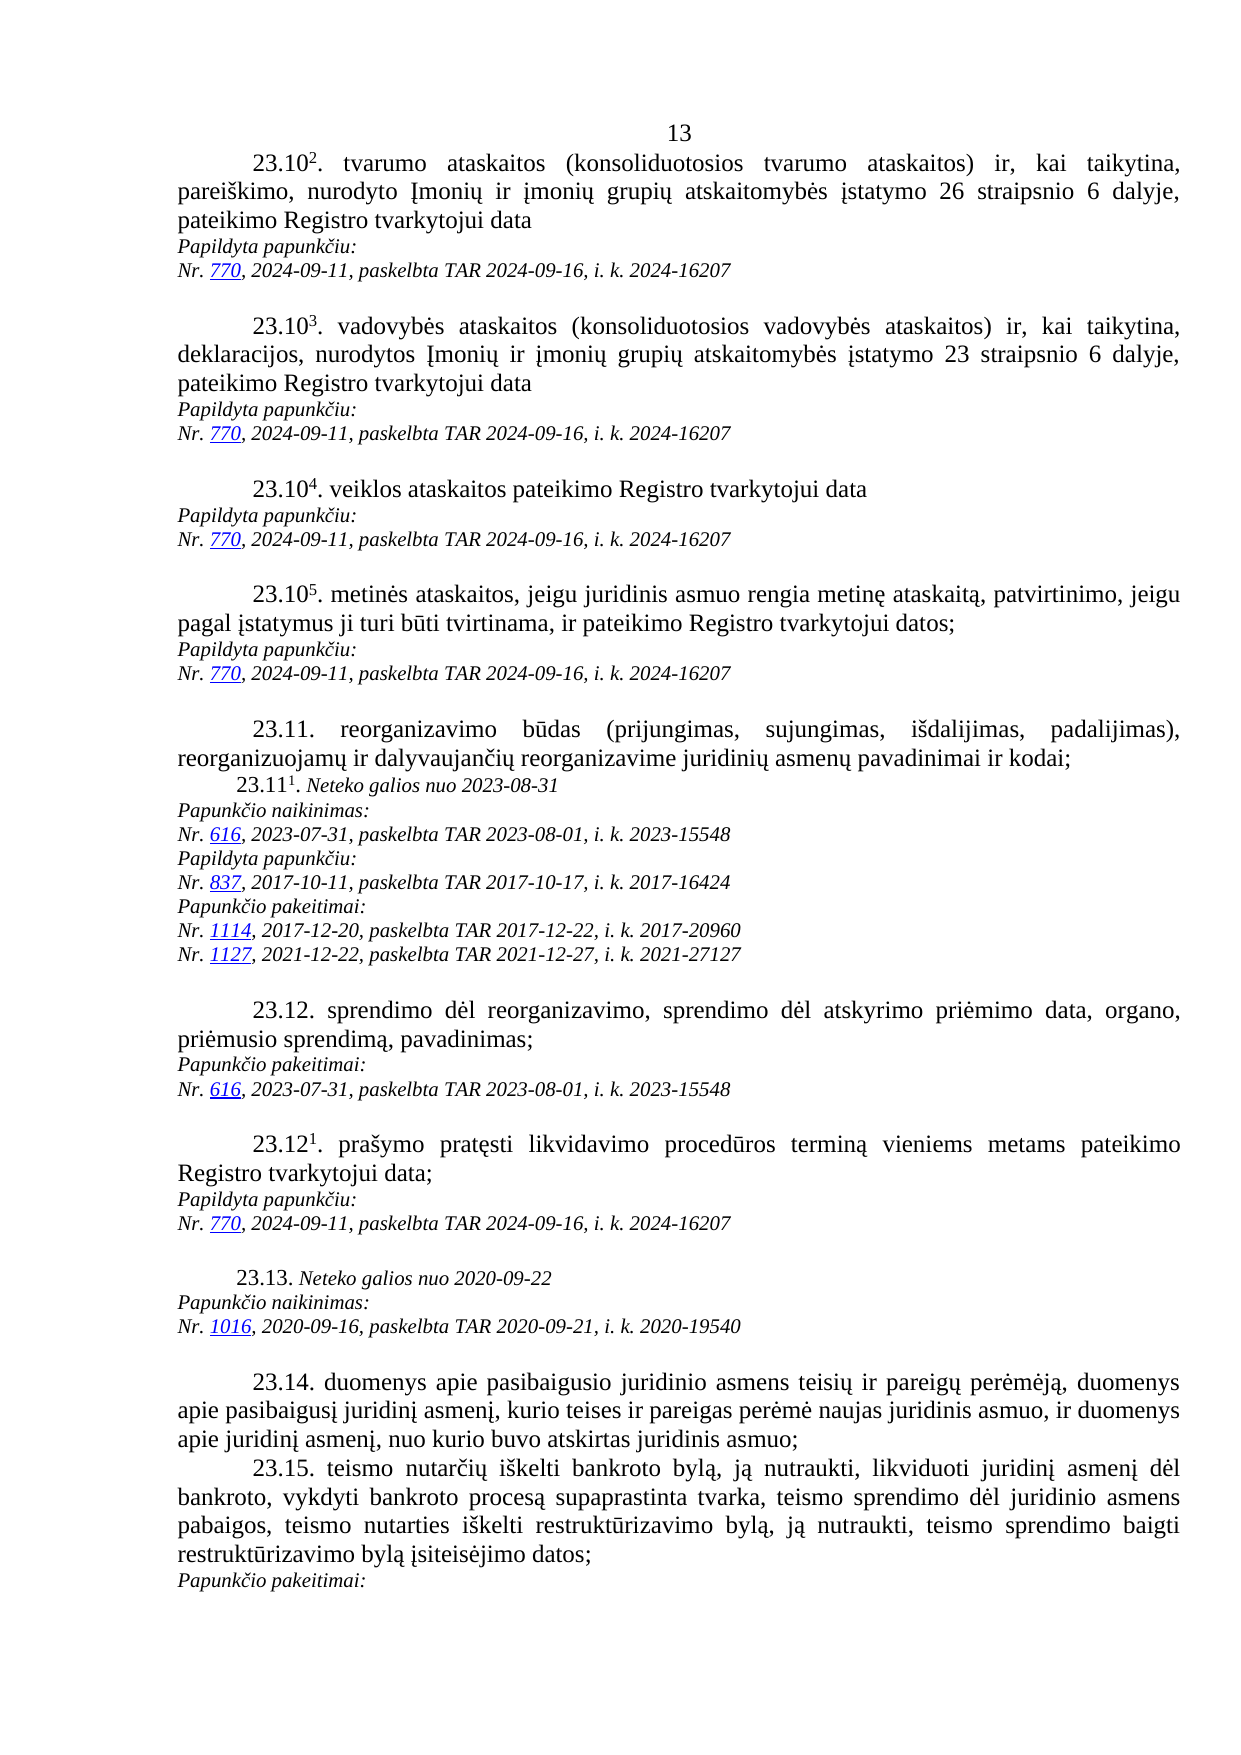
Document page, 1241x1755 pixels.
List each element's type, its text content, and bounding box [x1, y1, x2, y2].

text 23.103. vadovybės ataskaitos (konsoliduotosios vadovybės ataskaitos) ir, kai taikytina, deklaracijos, nurodytos Įmonių ir įmonių grupių atskaitomybės įstatymo 23 straipsnio 6 dalyje, pateikimo Registro tvarkytojui data [177, 311, 1181, 397]
text Papildyta papunkčiu: [177, 846, 1181, 870]
text Papildyta papunkčiu: [177, 397, 1181, 421]
text Papunkčio naikinimas: [177, 1290, 1181, 1314]
text Papunkčio pakeitimai: [177, 1052, 1181, 1076]
text 23.12. sprendimo dėl reorganizavimo, sprendimo dėl atskyrimo priėmimo data, organo, priėmusio sprendimą, pavadinimas; [177, 995, 1181, 1052]
text 23.15. teismo nutarčių iškelti bankroto bylą, ją nutraukti, likviduoti juridinį asmenį dėl bankroto, vykdyti bankroto procesą supaprastinta tvarka, teismo sprendimo dėl juridinio asmens pabaigos, teismo nutarties iškelti restruktūrizavimo bylą, ją nutraukti, teismo sprendimo baigti restruktūrizavimo bylą įsiteisėjimo datos; [177, 1453, 1181, 1568]
text 23.105. metinės ataskaitos, jeigu juridinis asmuo rengia metinę ataskaitą, patvirtinimo, jeigu pagal įstatymus ji turi būti tvirtinama, ir pateikimo Registro tvarkytojui datos; [177, 579, 1181, 637]
text Nr. 1114, 2017-12-20, paskelbta TAR 2017-12-22, i. k. 2017-20960 [177, 918, 1181, 942]
text Nr. 1127, 2021-12-22, paskelbta TAR 2021-12-27, i. k. 2021-27127 [177, 942, 1181, 966]
text Papildyta papunkčiu: [177, 637, 1181, 661]
text Nr. 770, 2024-09-11, paskelbta TAR 2024-09-16, i. k. 2024-16207 [177, 661, 1181, 685]
text 23.14. duomenys apie pasibaigusio juridinio asmens teisių ir pareigų perėmėją, duomenys apie pasibaigusį juridinį asmenį, kurio teises ir pareigas perėmė naujas juridinis asmuo, ir duomenys apie juridinį asmenį, nuo kurio buvo atskirtas juridinis asmuo; [177, 1367, 1181, 1453]
text Nr. 1016, 2020-09-16, paskelbta TAR 2020-09-21, i. k. 2020-19540 [177, 1314, 1181, 1338]
text Nr. 770, 2024-09-11, paskelbta TAR 2024-09-16, i. k. 2024-16207 [177, 1211, 1181, 1235]
text Nr. 616, 2023-07-31, paskelbta TAR 2023-08-01, i. k. 2023-15548 [177, 822, 1181, 846]
text 23.104. veiklos ataskaitos pateikimo Registro tvarkytojui data [177, 474, 1181, 503]
text Papunkčio pakeitimai: [177, 894, 1181, 918]
text 23.111. Neteko galios nuo 2023-08-31 [177, 771, 1181, 798]
text Papildyta papunkčiu: [177, 503, 1181, 527]
text 23.13. Neteko galios nuo 2020-09-22 [177, 1264, 1181, 1290]
text Nr. 770, 2024-09-11, paskelbta TAR 2024-09-16, i. k. 2024-16207 [177, 421, 1181, 445]
text Nr. 837, 2017-10-11, paskelbta TAR 2017-10-17, i. k. 2017-16424 [177, 870, 1181, 894]
text Nr. 770, 2024-09-11, paskelbta TAR 2024-09-16, i. k. 2024-16207 [177, 258, 1181, 282]
text 23.11. reorganizavimo būdas (prijungimas, sujungimas, išdalijimas, padalijimas), reorganizuojamų ir dalyvaujančių reorganizavime juridinių asmenų pavadinimai ir kodai; [177, 714, 1181, 771]
text Papunkčio pakeitimai: [177, 1568, 1181, 1592]
text Nr. 616, 2023-07-31, paskelbta TAR 2023-08-01, i. k. 2023-15548 [177, 1076, 1181, 1101]
text Papunkčio naikinimas: [177, 798, 1181, 822]
text 23.102. tvarumo ataskaitos (konsoliduotosios tvarumo ataskaitos) ir, kai taikytina, pareiškimo, nurodyto Įmonių ir įmonių grupių atskaitomybės įstatymo 26 straipsnio 6 dalyje, pateikimo Registro tvarkytojui data [177, 148, 1181, 234]
text Papildyta papunkčiu: [177, 234, 1181, 258]
text Nr. 770, 2024-09-11, paskelbta TAR 2024-09-16, i. k. 2024-16207 [177, 527, 1181, 551]
text 23.121. prašymo pratęsti likvidavimo procedūros terminą vieniems metams pateikimo Registro tvarkytojui data; [177, 1129, 1181, 1187]
text Papildyta papunkčiu: [177, 1187, 1181, 1211]
